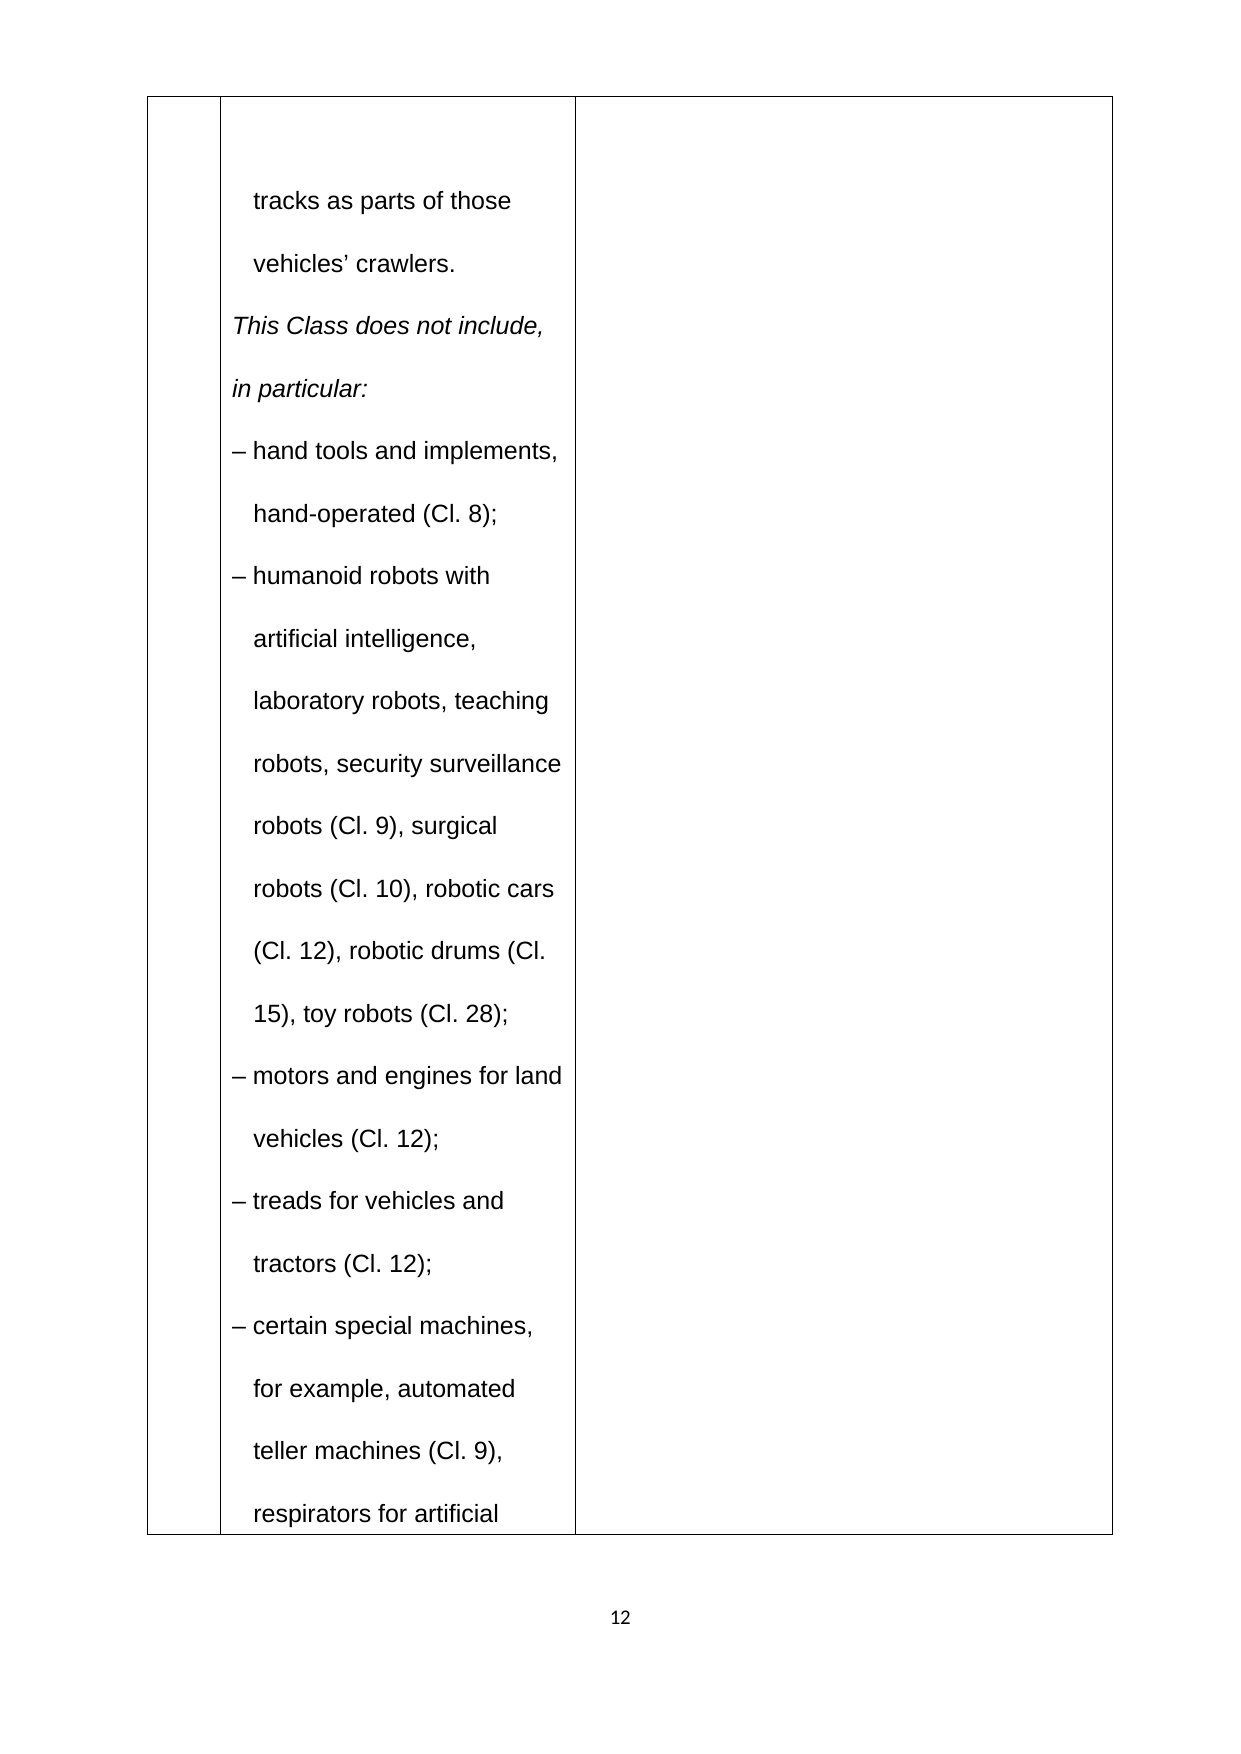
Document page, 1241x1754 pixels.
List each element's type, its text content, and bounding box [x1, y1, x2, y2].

table_cell [576, 97, 1112, 1534]
table_cell tracks as parts of those vehicles’ crawlers. This Class does not include, in particular: – hand tools and implements, hand-operated (Cl. 8); – humanoid robots with artificial intelligence, laboratory robots, teaching robots, security surveillance robots (Cl. 9), surgical robots (Cl. 10), robotic cars (Cl. 12), robotic drums (Cl. 15), toy robots (Cl. 28); – motors and engines for land vehicles (Cl. 12); – treads for vehicles and tractors (Cl. 12); – certain special machines, for example, automated teller machines (Cl. 9), respirators for artificial [221, 97, 575, 1534]
table_cell [148, 97, 220, 1534]
